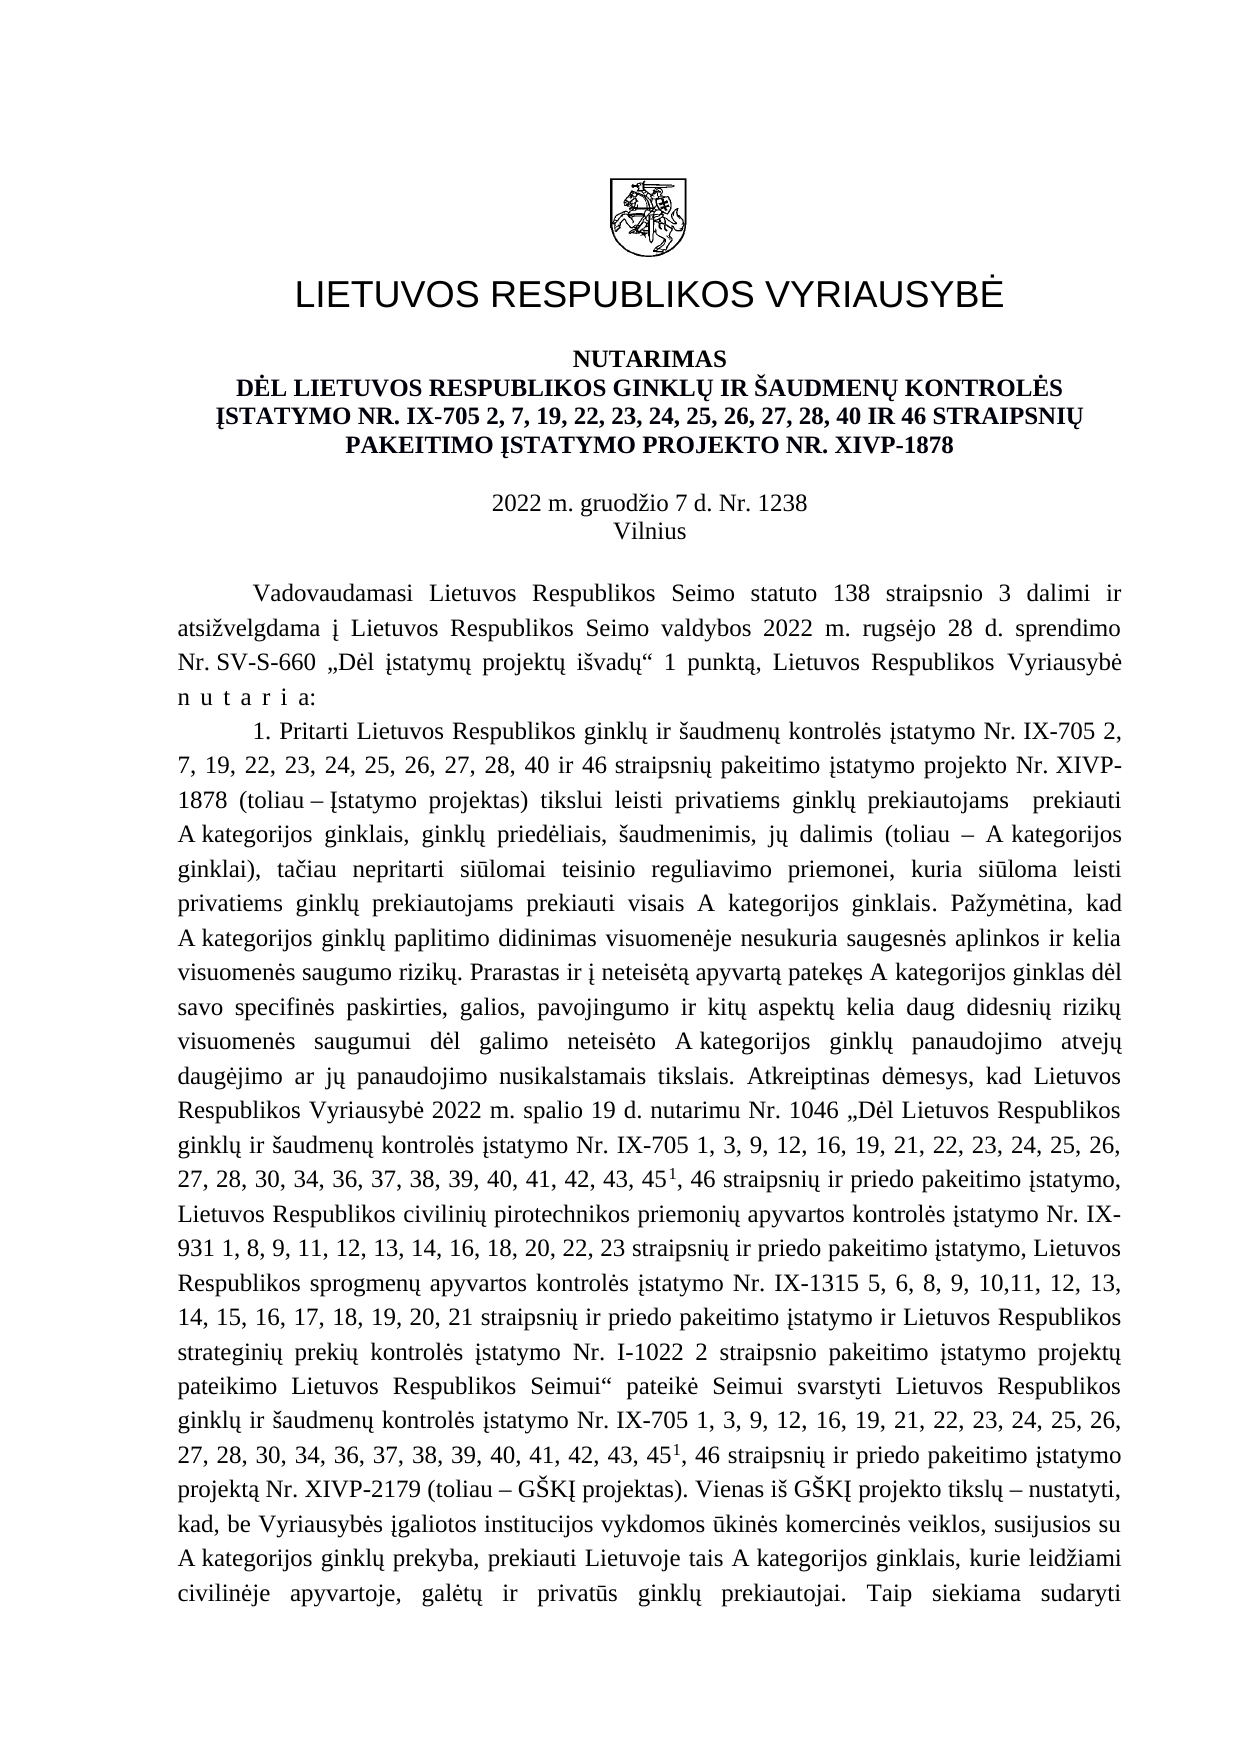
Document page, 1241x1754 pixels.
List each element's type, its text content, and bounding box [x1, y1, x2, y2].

text nutarimas [177, 344, 1122, 373]
text Vilnius [177, 516, 1122, 545]
text Lietuvos Respublikos Vyriausybė [177, 272, 1122, 315]
text 1. Pritarti Lietuvos Respublikos ginklų ir šaudmenų kontrolės įstatymo Nr. IX-705 2, 7, 19, 22, 23, 24, 25, 26, 27, 28, 40 ir 46 straipsnių pakeitimo įstatymo projekto Nr. XIVP-1878 (toliau – Įstatymo projektas) tikslui leisti privatiems ginklų prekiautojams prekiauti A kategorijos ginklais, ginklų priedėliais, šaudmenimis, jų dalimis (toliau – A kategorijos ginklai), tačiau nepritarti siūlomai teisinio reguliavimo priemonei, kuria siūloma leisti privatiems ginklų prekiautojams prekiauti visais A kategorijos ginklais. Pažymėtina, kad A kategorijos ginklų paplitimo didinimas visuomenėje nesukuria saugesnės aplinkos ir kelia visuomenės saugumo rizikų. Prarastas ir į neteisėtą apyvartą patekęs A kategorijos ginklas dėl savo specifinės paskirties, galios, pavojingumo ir kitų aspektų kelia daug didesnių rizikų visuomenės saugumui dėl galimo neteisėto A kategorijos ginklų panaudojimo atvejų daugėjimo ar jų panaudojimo nusikalstamais tikslais. Atkreiptinas dėmesys, kad Lietuvos Respublikos Vyriausybė 2022 m. spalio 19 d. nutarimu Nr. 1046 „Dėl Lietuvos Respublikos ginklų ir šaudmenų kontrolės įstatymo Nr. IX-705 1, 3, 9, 12, 16, 19, 21, 22, 23, 24, 25, 26, 27, 28, 30, 34, 36, 37, 38, 39, 40, 41, 42, 43, 451, 46 straipsnių ir priedo pakeitimo įstatymo, Lietuvos Respublikos civilinių pirotechnikos priemonių apyvartos kontrolės įstatymo Nr. IX-931 1, 8, 9, 11, 12, 13, 14, 16, 18, 20, 22, 23 straipsnių ir priedo pakeitimo įstatymo, Lietuvos Respublikos sprogmenų apyvartos kontrolės įstatymo Nr. IX-1315 5, 6, 8, 9, 10,11, 12, 13, 14, 15, 16, 17, 18, 19, 20, 21 straipsnių ir priedo pakeitimo įstatymo ir Lietuvos Respublikos strateginių prekių kontrolės įstatymo Nr. I-1022 2 straipsnio pakeitimo įstatymo projektų pateikimo Lietuvos Respublikos Seimui“ pateikė Seimui svarstyti Lietuvos Respublikos ginklų ir šaudmenų kontrolės įstatymo Nr. IX-705 1, 3, 9, 12, 16, 19, 21, 22, 23, 24, 25, 26, 27, 28, 30, 34, 36, 37, 38, 39, 40, 41, 42, 43, 451, 46 straipsnių ir priedo pakeitimo įstatymo projektą Nr. XIVP-2179 (toliau – GŠKĮ projektas). Vienas iš GŠKĮ projekto tikslų – nustatyti, kad, be Vyriausybės įgaliotos institucijos vykdomos ūkinės komercinės veiklos, susijusios su A kategorijos ginklų prekyba, prekiauti Lietuvoje tais A kategorijos ginklais, kurie leidžiami civilinėje apyvartoje, galėtų ir privatūs ginklų prekiautojai. Taip siekiama sudaryti [177, 716, 1122, 1607]
text 2022 m. gruodžio 7 d. Nr. 1238 [177, 488, 1122, 516]
text Vadovaudamasi Lietuvos Respublikos Seimo statuto 138 straipsnio 3 dalimi ir atsižvelgdama į Lietuvos Respublikos Seimo valdybos 2022 m. rugsėjo 28 d. sprendimo Nr. SV-S-660 „Dėl įstatymų projektų išvadų“ 1 punktą, Lietuvos Respublikos Vyriausybė nutaria: [177, 578, 1122, 710]
text DĖL LIETUVOS RESPUBLIKOS GINKLŲ IR ŠAUDMENŲ KONTROLĖS ĮSTATYMO NR. IX-705 2, 7, 19, 22, 23, 24, 25, 26, 27, 28, 40 IR 46 STRAIPSNIŲ PAKEITIMO ĮSTATYMO PROJEKTO NR. XIVP-1878 [177, 373, 1122, 459]
